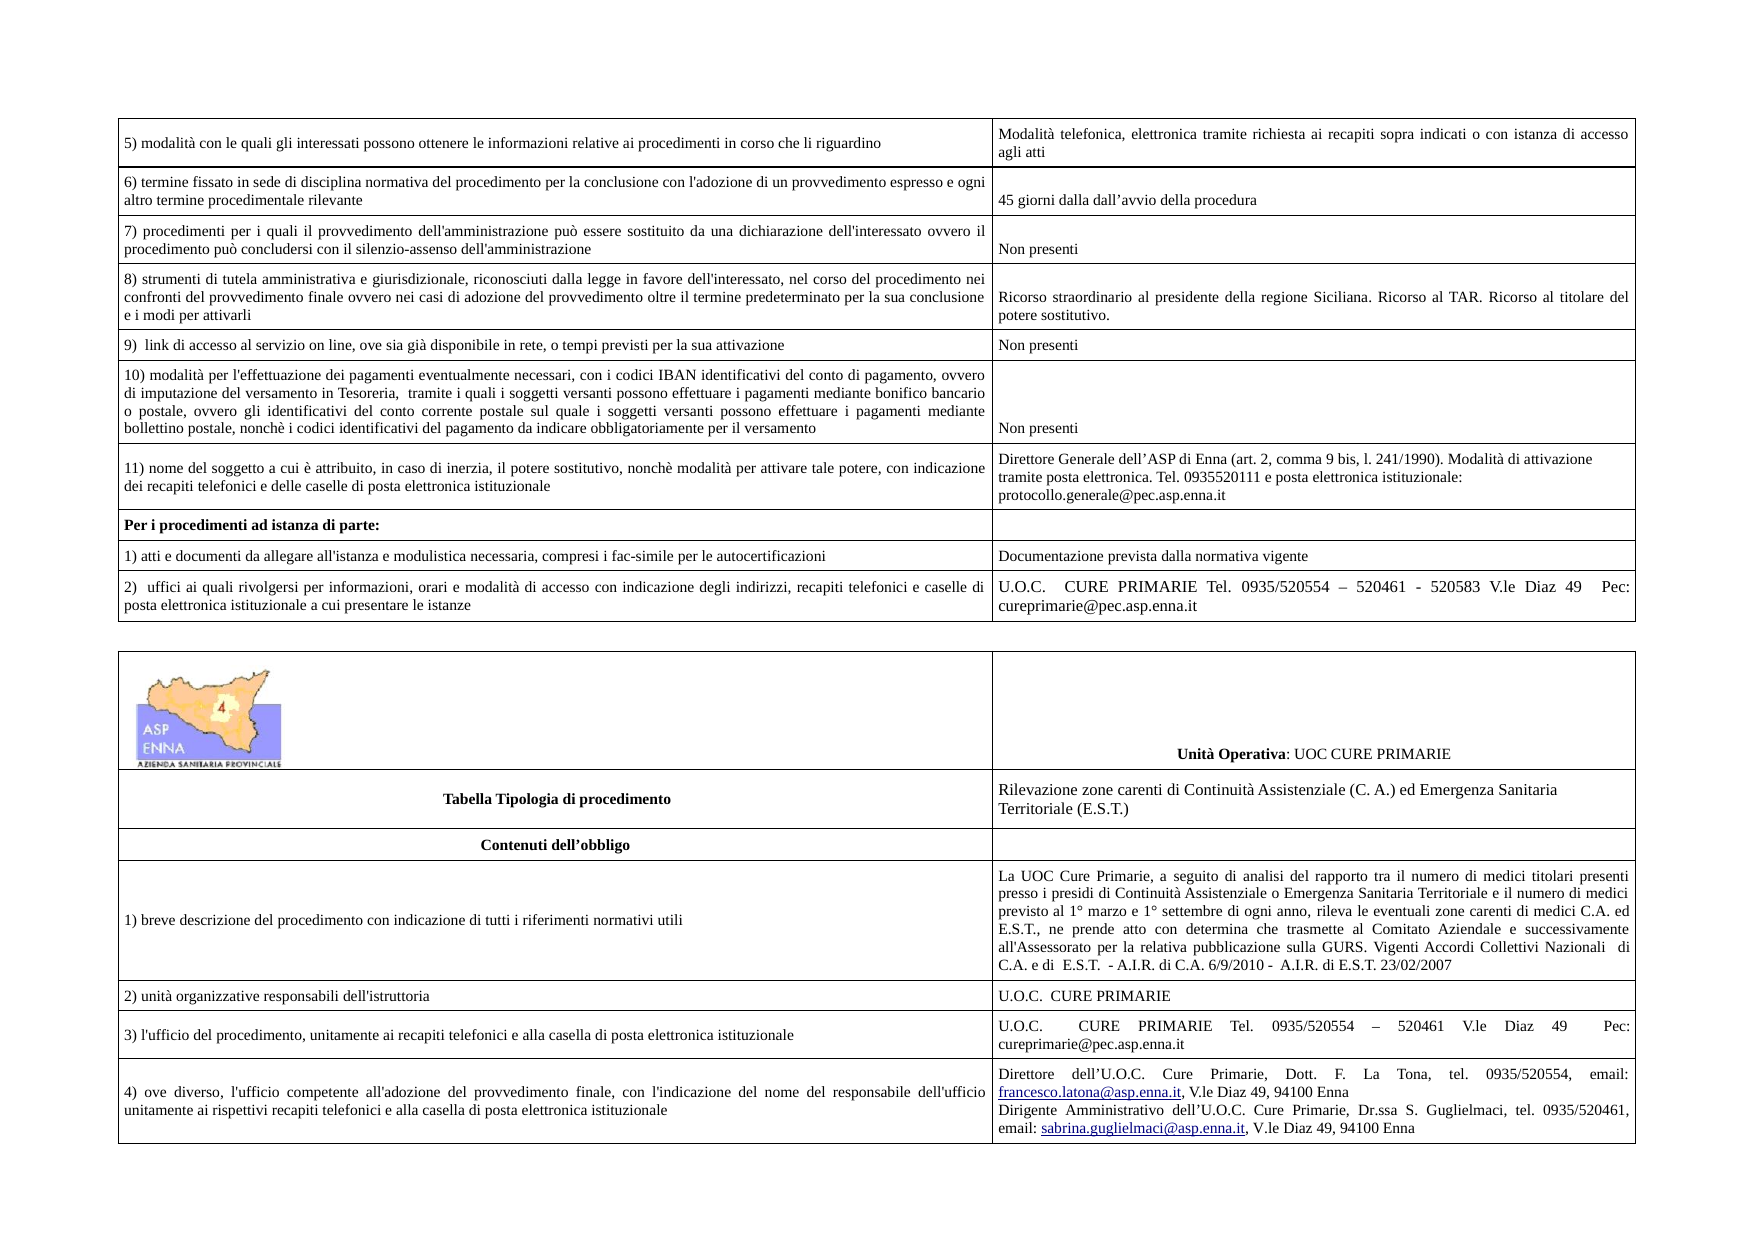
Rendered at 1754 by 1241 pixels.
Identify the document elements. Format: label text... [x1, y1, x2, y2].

table_cell Per i procedimenti ad istanza di parte: [119, 510, 992, 539]
table_cell U.O.C. CURE PRIMARIE [993, 981, 1635, 1010]
table_cell 1) atti e documenti da allegare all'istanza e modulistica necessaria, compresi i fac-simile per le autocertificazioni [119, 541, 992, 570]
table_cell Rilevazione zone carenti di Continuità Assistenziale (C. A.) ed Emergenza Sanitaria Territoriale (E.S.T.) [993, 770, 1635, 828]
table_cell Non presenti [993, 216, 1635, 263]
table_cell Contenuti dell’obbligo [119, 829, 992, 859]
table_cell Documentazione prevista dalla normativa vigente [993, 541, 1635, 570]
table_cell 10) modalità per l'effettuazione dei pagamenti eventualmente necessari, con i codici IBAN identificativi del conto di pagamento, ovvero di imputazione del versamento in Tesoreria, tramite i quali i soggetti versanti possono effettuare i pagamenti mediante bonifico bancario o postale, ovvero gli identificativi del conto corrente postale sul quale i soggetti versanti possono effettuare i pagamenti mediante bollettino postale, nonchè i codici identificativi del pagamento da indicare obbligatoriamente per il versamento [119, 361, 992, 443]
table_cell [993, 510, 1635, 539]
table_cell 4) ove diverso, l'ufficio competente all'adozione del provvedimento finale, con l'indicazione del nome del responsabile dell'ufficio unitamente ai rispettivi recapiti telefonici e alla casella di posta elettronica istituzionale [119, 1059, 992, 1142]
table_cell 9) link di accesso al servizio on line, ove sia già disponibile in rete, o tempi previsti per la sua attivazione [119, 330, 992, 360]
table_cell La UOC Cure Primarie, a seguito di analisi del rapporto tra il numero di medici titolari presenti presso i presidi di Continuità Assistenziale o Emergenza Sanitaria Territoriale e il numero di medici previsto al 1° marzo e 1° settembre di ogni anno, rileva le eventuali zone carenti di medici C.A. ed E.S.T., ne prende atto con determina che trasmette al Comitato Aziendale e successivamente all'Assessorato per la relativa pubblicazione sulla GURS. Vigenti Accordi Collettivi Nazionali di C.A. e di E.S.T. - A.I.R. di C.A. 6/9/2010 - A.I.R. di E.S.T. 23/02/2007 [993, 861, 1635, 979]
table_cell 1) breve descrizione del procedimento con indicazione di tutti i riferimenti normativi utili [119, 861, 992, 979]
table_cell Ricorso straordinario al presidente della regione Siciliana. Ricorso al TAR. Ricorso al titolare del potere sostitutivo. [993, 264, 1635, 329]
table_header Unità Operativa: UOC CURE PRIMARIE [993, 652, 1635, 769]
table_cell 2) uffici ai quali rivolgersi per informazioni, orari e modalità di accesso con indicazione degli indirizzi, recapiti telefonici e caselle di posta elettronica istituzionale a cui presentare le istanze [119, 571, 992, 621]
table_cell Modalità telefonica, elettronica tramite richiesta ai recapiti sopra indicati o con istanza di accesso agli atti [993, 119, 1635, 166]
table_cell U.O.C. CURE PRIMARIE Tel. 0935/520554 – 520461 - 520583 V.le Diaz 49 Pec: cureprimarie@pec.asp.enna.it [993, 571, 1635, 621]
table_cell Direttore Generale dell’ASP di Enna (art. 2, comma 9 bis, l. 241/1990). Modalità di attivazione tramite posta elettronica. Tel. 0935520111 e posta elettronica istituzionale: protocollo.generale@pec.asp.enna.it [993, 444, 1635, 509]
table_cell 2) unità organizzative responsabili dell'istruttoria [119, 981, 992, 1010]
table_cell 45 giorni dalla dall’avvio della procedura [993, 168, 1635, 215]
table_cell Non presenti [993, 361, 1635, 443]
table_cell Tabella Tipologia di procedimento [119, 770, 992, 828]
table_cell 5) modalità con le quali gli interessati possono ottenere le informazioni relative ai procedimenti in corso che li riguardino [119, 119, 992, 166]
table_cell [993, 829, 1635, 859]
table_cell U.O.C. CURE PRIMARIE Tel. 0935/520554 – 520461 V.le Diaz 49 Pec: cureprimarie@pec.asp.enna.it [993, 1011, 1635, 1058]
table_cell 11) nome del soggetto a cui è attribuito, in caso di inerzia, il potere sostitutivo, nonchè modalità per attivare tale potere, con indicazione dei recapiti telefonici e delle caselle di posta elettronica istituzionale [119, 444, 992, 509]
table_cell 3) l'ufficio del procedimento, unitamente ai recapiti telefonici e alla casella di posta elettronica istituzionale [119, 1011, 992, 1058]
table_cell Direttore dell’U.O.C. Cure Primarie, Dott. F. La Tona, tel. 0935/520554, email: francesco.latona@asp.enna.it, V.le Diaz 49, 94100 Enna Dirigente Amministrativo dell’U.O.C. Cure Primarie, Dr.ssa S. Guglielmaci, tel. 0935/520461, email: sabrina.guglielmaci@asp.enna.it, V.le Diaz 49, 94100 Enna [993, 1059, 1635, 1142]
table_cell 8) strumenti di tutela amministrativa e giurisdizionale, riconosciuti dalla legge in favore dell'interessato, nel corso del procedimento nei confronti del provvedimento finale ovvero nei casi di adozione del provvedimento oltre il termine predeterminato per la sua conclusione e i modi per attivarli [119, 264, 992, 329]
table_cell Non presenti [993, 330, 1635, 360]
table_cell 6) termine fissato in sede di disciplina normativa del procedimento per la conclusione con l'adozione di un provvedimento espresso e ogni altro termine procedimentale rilevante [119, 168, 992, 215]
table_cell 7) procedimenti per i quali il provvedimento dell'amministrazione può essere sostituito da una dichiarazione dell'interessato ovvero il procedimento può concludersi con il silenzio-assenso dell'amministrazione [119, 216, 992, 263]
table_header [119, 652, 992, 769]
